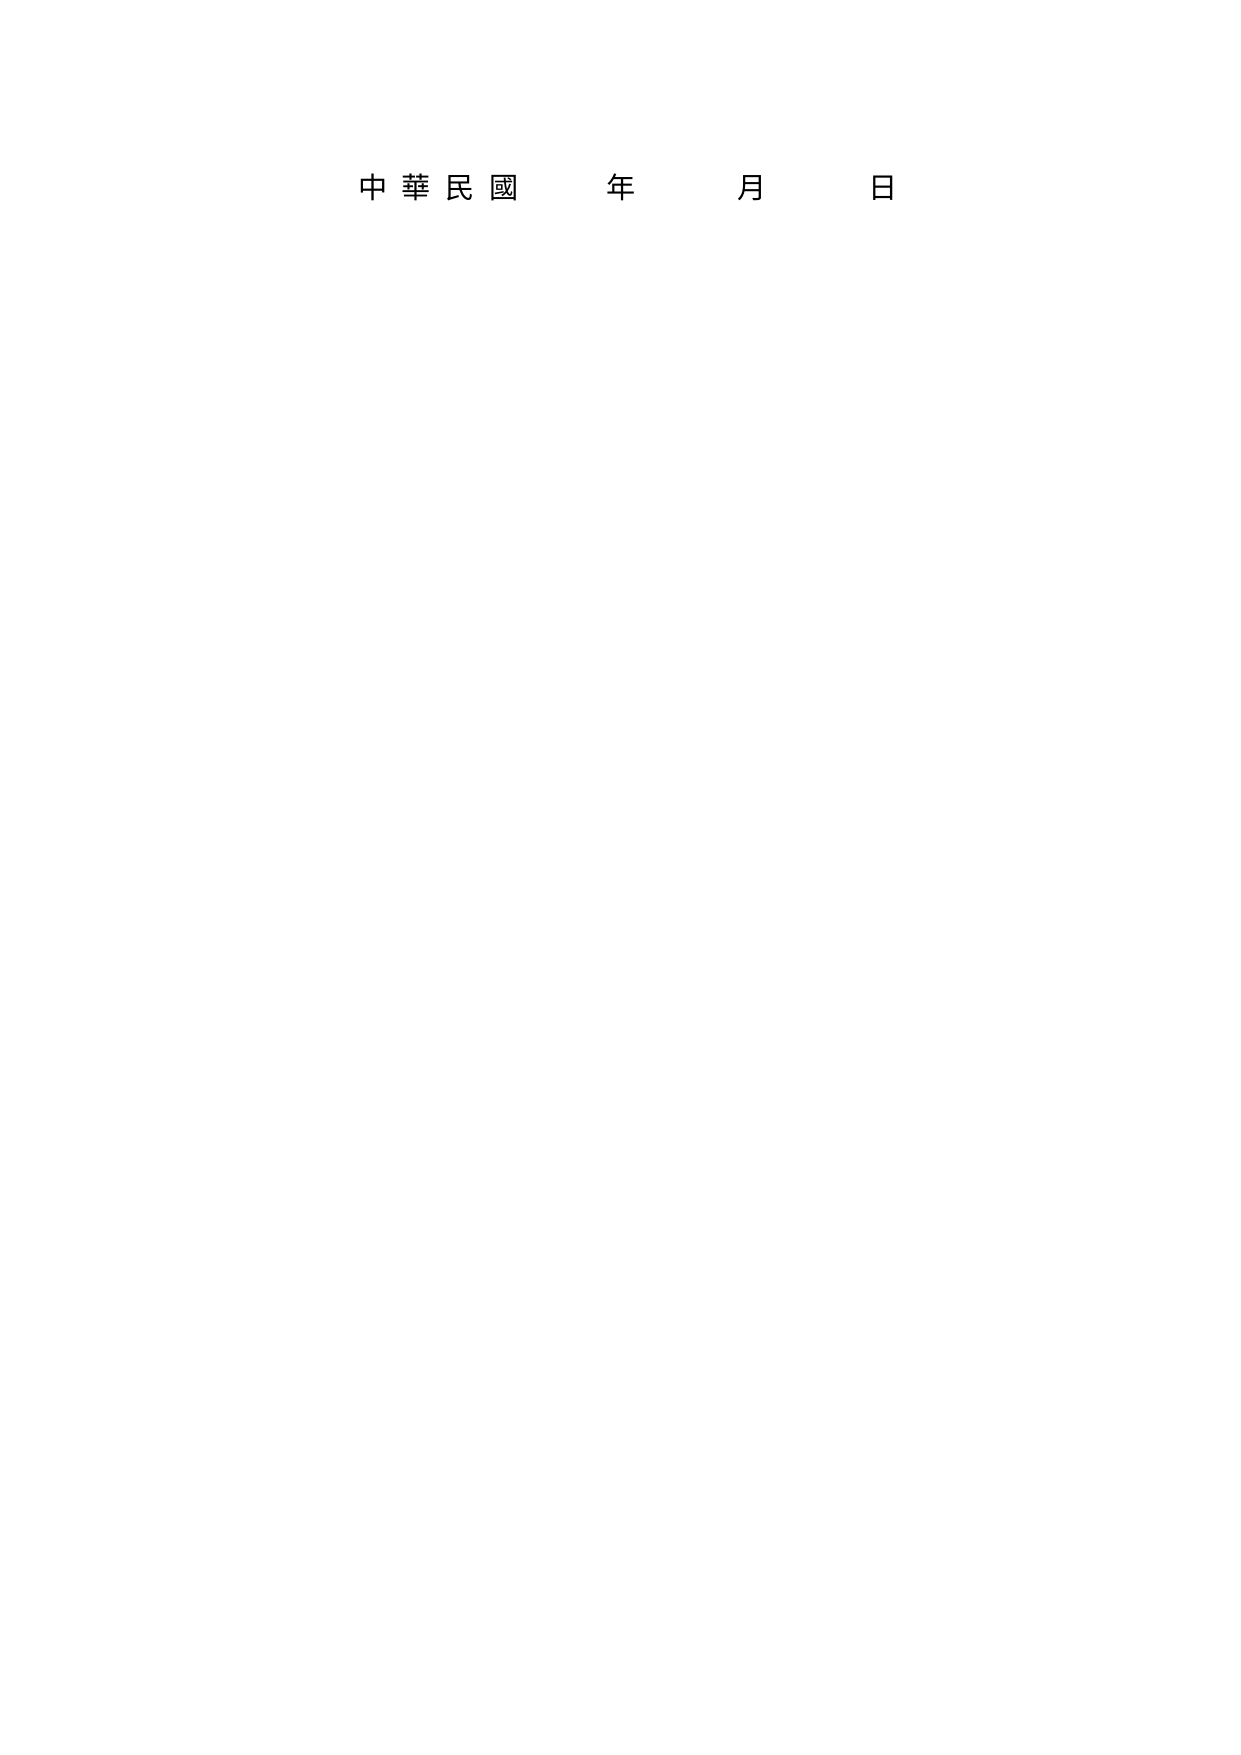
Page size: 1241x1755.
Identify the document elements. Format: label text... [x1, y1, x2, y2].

text 中 華 民 國 年 月 日 [152, 164, 1103, 207]
